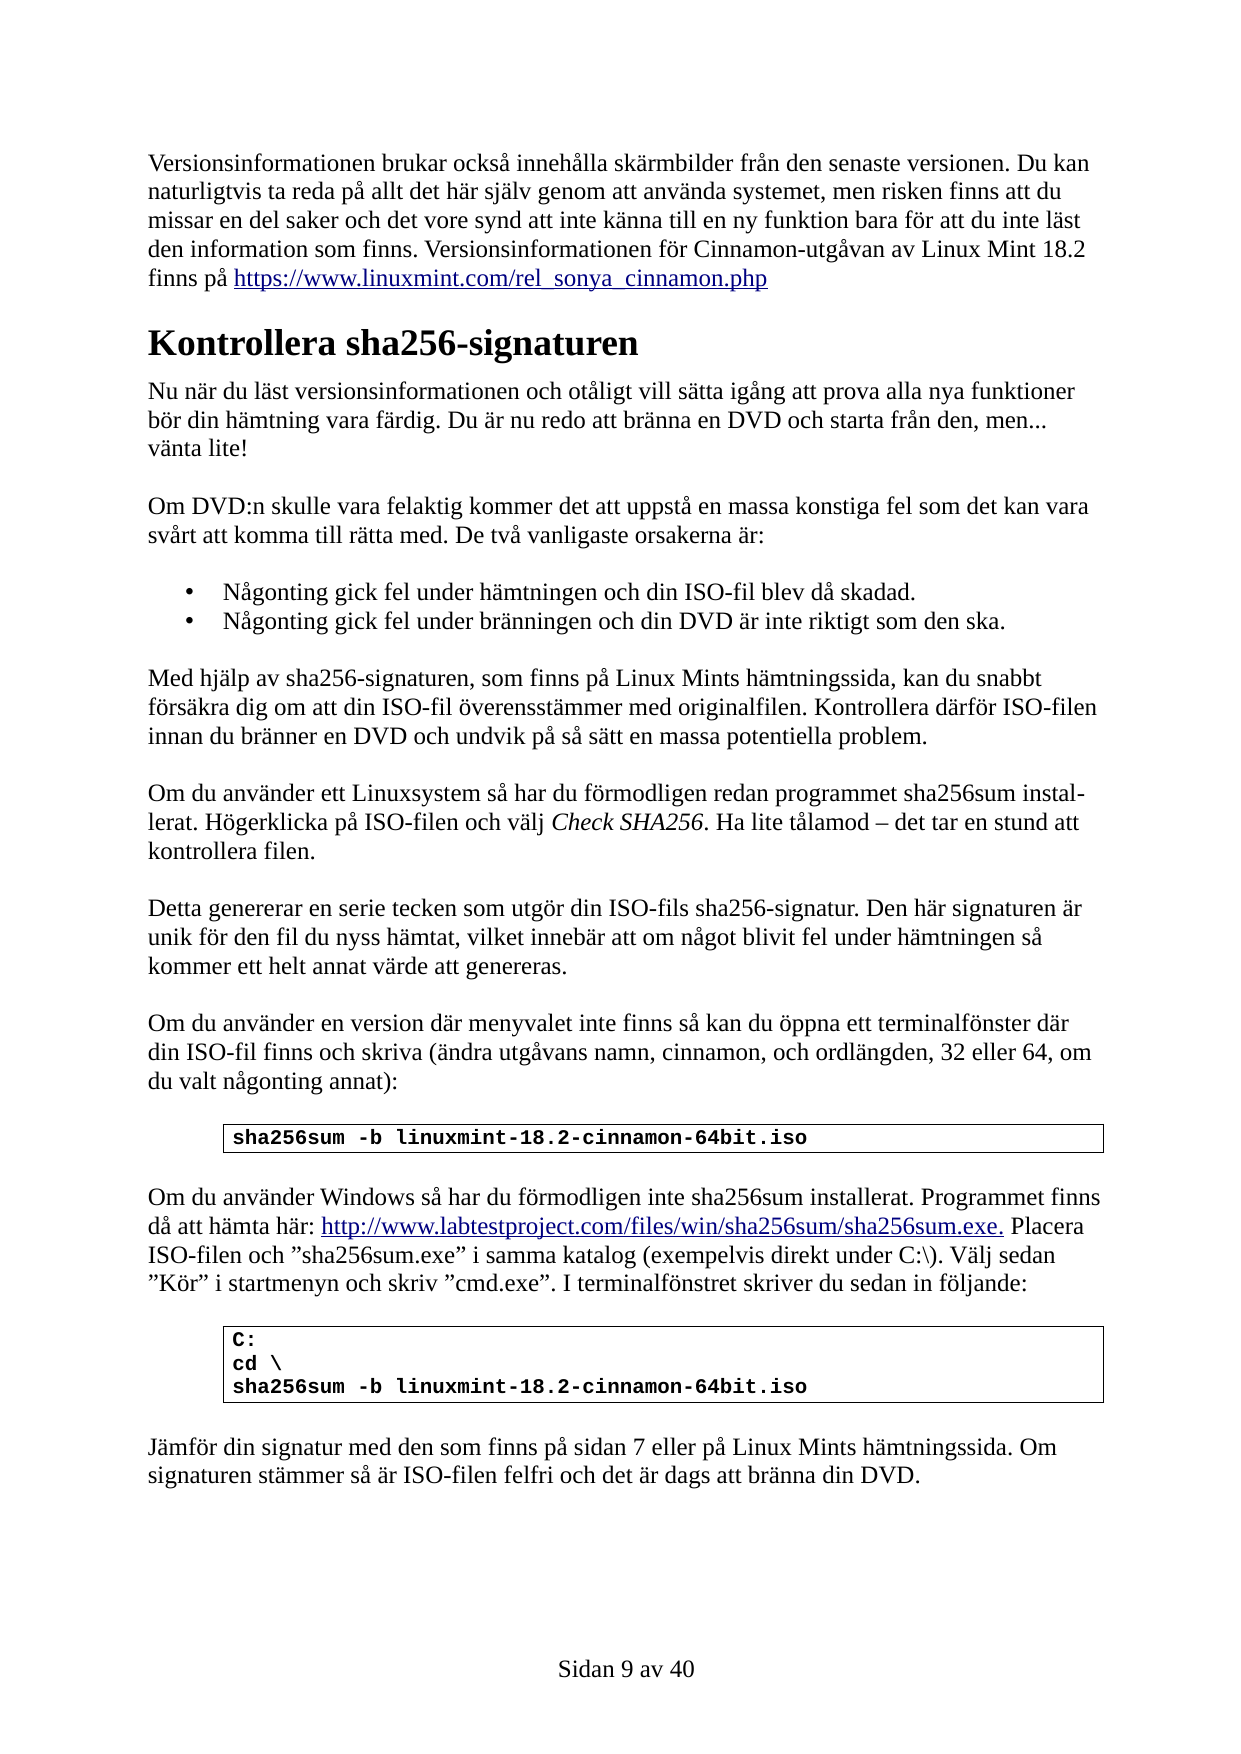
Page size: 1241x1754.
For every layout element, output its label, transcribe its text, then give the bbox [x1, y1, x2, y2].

text cd \ [224, 1349, 1103, 1373]
text Om du använder Windows så har du förmodligen inte sha256sum installerat. Programmet finns då att hämta här: http://www.labtestproject.com/files/win/sha256sum/sha256sum.exe. Placera ISO-filen och ”sha256sum.exe” i samma katalog (exempelvis direkt under C:\). Välj sedan ”Kör” i startmenyn och skriv ”cmd.exe”. I terminalfönstret skriver du sedan in följande: [148, 1182, 1104, 1297]
text Om du använder en version där menyvalet inte finns så kan du öppna ett terminalfönster där din ISO-fil finns och skriva (ändra utgåvans namn, cinnamon, och ordlängden, 32 eller 64, om du valt någonting annat): [148, 1008, 1104, 1095]
text sha256sum -b linuxmint-18.2-cinnamon-64bit.iso [224, 1125, 1103, 1152]
text sha256sum -b linuxmint-18.2-cinnamon-64bit.iso [224, 1373, 1103, 1402]
list Någonting gick fel under bränningen och din DVD är inte riktigt som den ska. [185, 606, 1104, 635]
text Om du använder ett Linuxsystem så har du förmodligen redan programmet sha256sum instal­lerat. Högerklicka på ISO-filen och välj Check SHA256. Ha lite tålamod – det tar en stund att kontrollera filen. [148, 778, 1104, 865]
text Om DVD:n skulle vara felaktig kommer det att uppstå en massa konstiga fel som det kan vara svårt att komma till rätta med. De två vanligaste orsakerna är: [148, 491, 1104, 548]
text Versionsinformationen brukar också innehålla skärmbilder från den senaste versionen. Du kan naturligtvis ta reda på allt det här själv genom att använda systemet, men risken finns att du missar en del saker och det vore synd att inte känna till en ny funktion bara för att du inte läst den information som finns. Versionsinformationen för Cinnamon-utgåvan av Linux Mint 18.2 finns på https://www.linuxmint.com/rel_sonya_cinnamon.php [148, 148, 1104, 291]
text Med hjälp av sha256-signaturen, som finns på Linux Mints hämtningssida, kan du snabbt försäkra dig om att din ISO-fil överensstämmer med originalfilen. Kontrollera därför ISO-filen innan du bränner en DVD och undvik på så sätt en massa potentiella problem. [148, 663, 1104, 750]
subtitle Kontrollera sha256-signaturen [148, 321, 1104, 364]
text Jämför din signatur med den som finns på sidan 7 eller på Linux Mints hämtningssida. Om signaturen stämmer så är ISO-filen felfri och det är dags att bränna din DVD. [148, 1432, 1104, 1489]
text Nu när du läst versionsinformationen och otåligt vill sätta igång att prova alla nya funktioner bör din hämtning vara färdig. Du är nu redo att bränna en DVD och starta från den, men... vänta lite! [148, 376, 1104, 462]
text C: [224, 1327, 1103, 1349]
list Någonting gick fel under hämtningen och din ISO-fil blev då skadad. [185, 577, 1104, 606]
text Detta genererar en serie tecken som utgör din ISO-fils sha256-signatur. Den här signaturen är unik för den fil du nyss hämtat, vilket innebär att om något blivit fel under hämtningen så kommer ett helt annat värde att genereras. [148, 893, 1104, 980]
